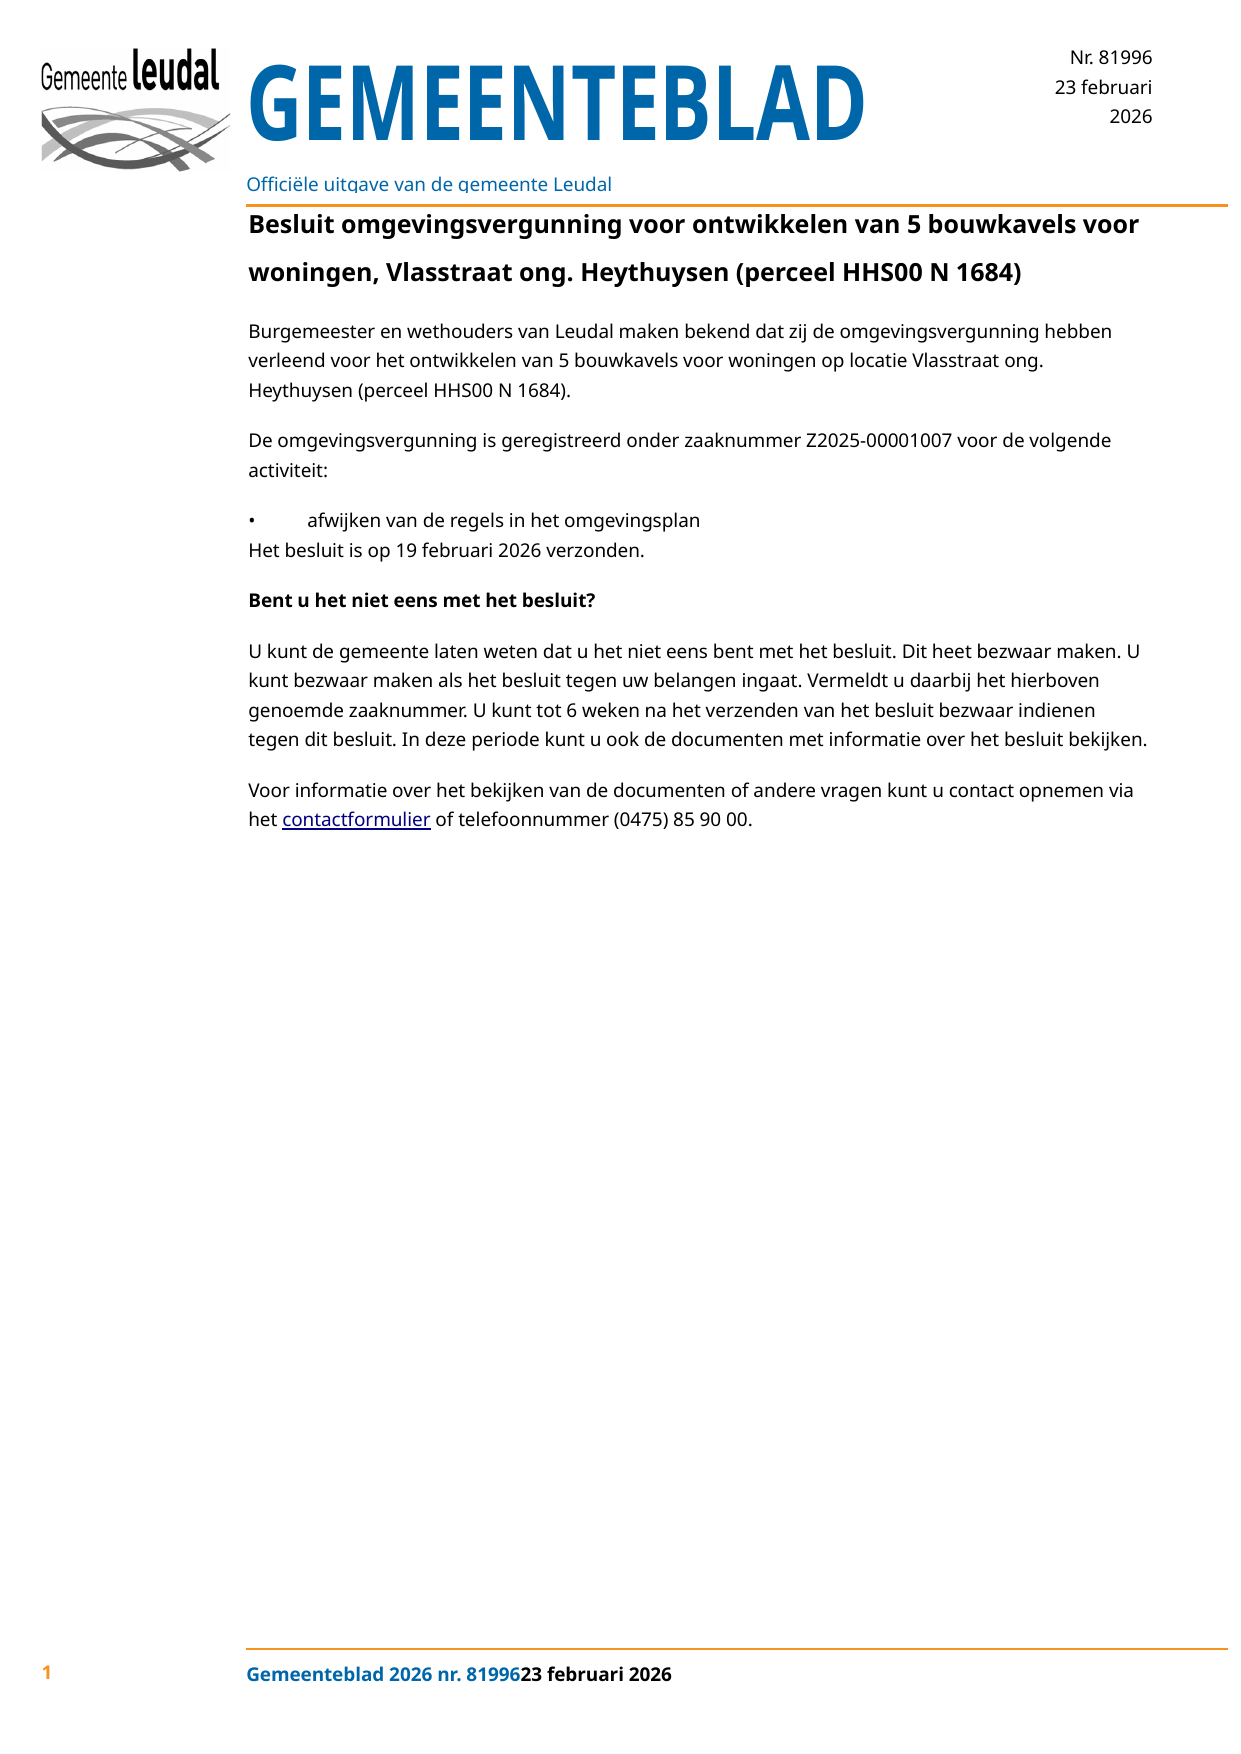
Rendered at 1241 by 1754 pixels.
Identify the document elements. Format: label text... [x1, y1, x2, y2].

text Het besluit is op 19 februari 2026 verzonden. [248, 537, 1152, 563]
text U kunt de gemeente laten weten dat u het niet eens bent met het besluit. Dit heet bezwaar maken. U kunt bezwaar maken als het besluit tegen uw belangen ingaat. Vermeldt u daarbij het hierboven genoemde zaaknummer. U kunt tot 6 weken na het verzenden van het besluit bezwaar indienen tegen dit besluit. In deze periode kunt u ook de documenten met informatie over het besluit bekijken. [248, 638, 1152, 752]
text De omgevingsvergunning is geregistreerd onder zaaknummer Z2025-00001007 voor de volgende activiteit: [248, 427, 1152, 483]
text Besluit omgevingsvergunning voor ontwikkelen van 5 bouwkavels voor woningen, Vlasstraat ong. Heythuysen (perceel HHS00 N 1684) [248, 207, 1152, 288]
text Burgemeester en wethouders van Leudal maken bekend dat zij de omgevingsvergunning hebben verleend voor het ontwikkelen van 5 bouwkavels voor woningen op locatie Vlasstraat ong. Heythuysen (perceel HHS00 N 1684). [248, 318, 1152, 403]
text Bent u het niet eens met het besluit? [248, 587, 1152, 613]
text Voor informatie over het bekijken van de documenten of andere vragen kunt u contact opnemen via het contactformulier of telefoonnummer (0475) 85 90 00. [248, 777, 1152, 832]
picture [41, 47, 231, 172]
list afwijken van de regels in het omgevingsplan [248, 507, 1152, 533]
